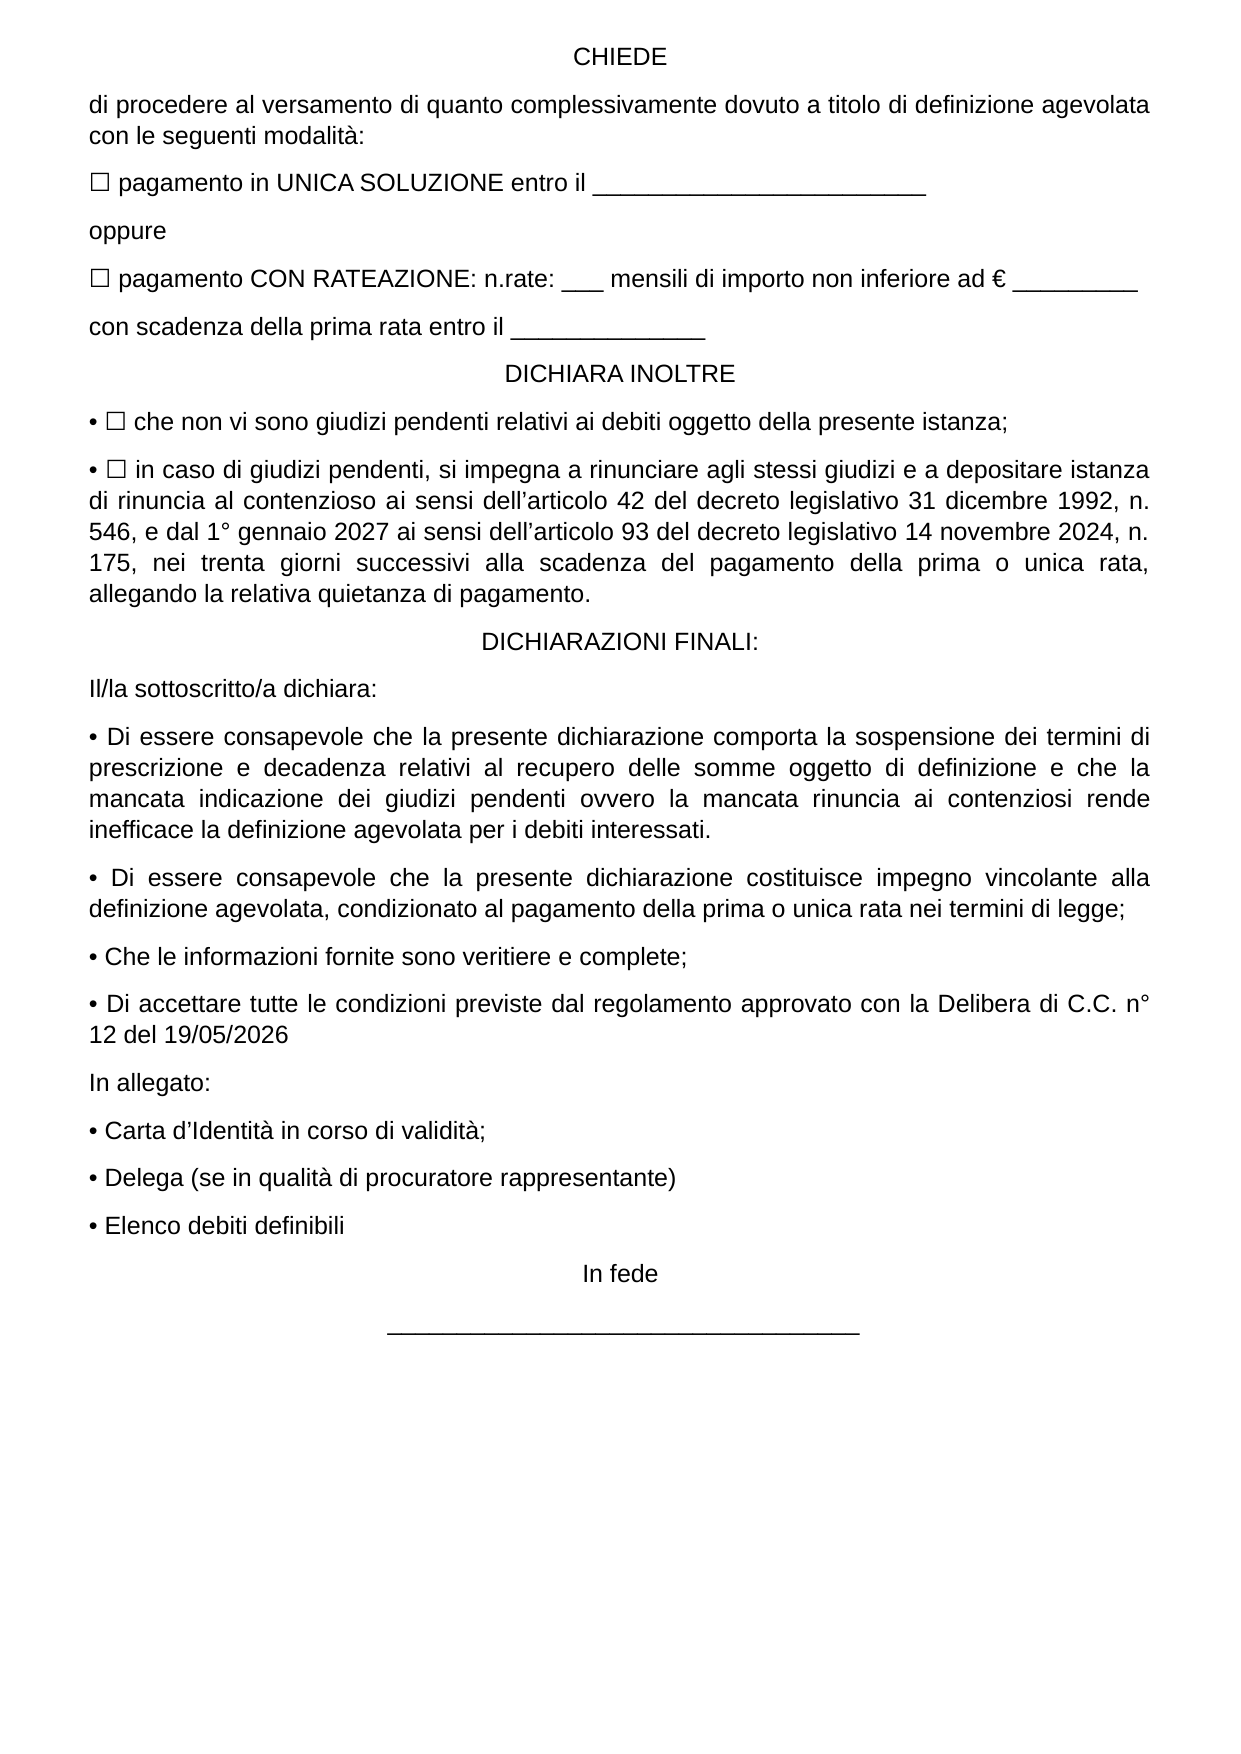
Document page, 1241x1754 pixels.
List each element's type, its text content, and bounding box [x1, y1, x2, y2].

text • ☐ che non vi sono giudizi pendenti relativi ai debiti oggetto della presente istanza; [89, 407, 1152, 436]
text • Elenco debiti definibili [89, 1211, 1152, 1240]
text __________________________________ [89, 1307, 1152, 1335]
text Il/la sottoscritto/a dichiara: [89, 674, 1152, 703]
text • Carta d’Identità in corso di validità; [89, 1116, 1152, 1144]
text con scadenza della prima rata entro il ______________ [89, 312, 1152, 340]
text • Di essere consapevole che la presente dichiarazione comporta la sospensione dei termini di prescrizione e decadenza relativi al recupero delle somme oggetto di definizione e che la mancata indicazione dei giudizi pendenti ovvero la mancata rinuncia ai contenziosi rende inefficace la definizione agevolata per i debiti interessati. [89, 722, 1152, 844]
text In fede [89, 1259, 1152, 1288]
text DICHIARAZIONI FINALI: [89, 627, 1152, 655]
text • ☐ in caso di giudizi pendenti, si impegna a rinunciare agli stessi giudizi e a depositare istanza di rinuncia al contenzioso ai sensi dell’articolo 42 del decreto legislativo 31 dicembre 1992, n. 546, e dal 1° gennaio 2027 ai sensi dell’articolo 93 del decreto legislativo 14 novembre 2024, n. 175, nei trenta giorni successivi alla scadenza del pagamento della prima o unica rata, allegando la relativa quietanza di pagamento. [89, 455, 1152, 608]
text DICHIARA INOLTRE [89, 359, 1152, 388]
text • Che le informazioni fornite sono veritiere e complete; [89, 942, 1152, 970]
text • Delega (se in qualità di procuratore rappresentante) [89, 1163, 1152, 1192]
text • Di accettare tutte le condizioni previste dal regolamento approvato con la Delibera di C.C. n° 12 del 19/05/2026 [89, 989, 1152, 1049]
text oppure [89, 216, 1152, 245]
text • Di essere consapevole che la presente dichiarazione costituisce impegno vincolante alla definizione agevolata, condizionato al pagamento della prima o unica rata nei termini di legge; [89, 863, 1152, 923]
text ☐ pagamento CON RATEAZIONE: n.rate: ___ mensili di importo non inferiore ad € _________ [89, 264, 1152, 293]
text di procedere al versamento di quanto complessivamente dovuto a titolo di definizione agevolata con le seguenti modalità: [89, 90, 1152, 149]
text In allegato: [89, 1068, 1152, 1097]
text ☐ pagamento in UNICA SOLUZIONE entro il ________________________ [89, 168, 1152, 197]
text CHIEDE [89, 42, 1152, 71]
